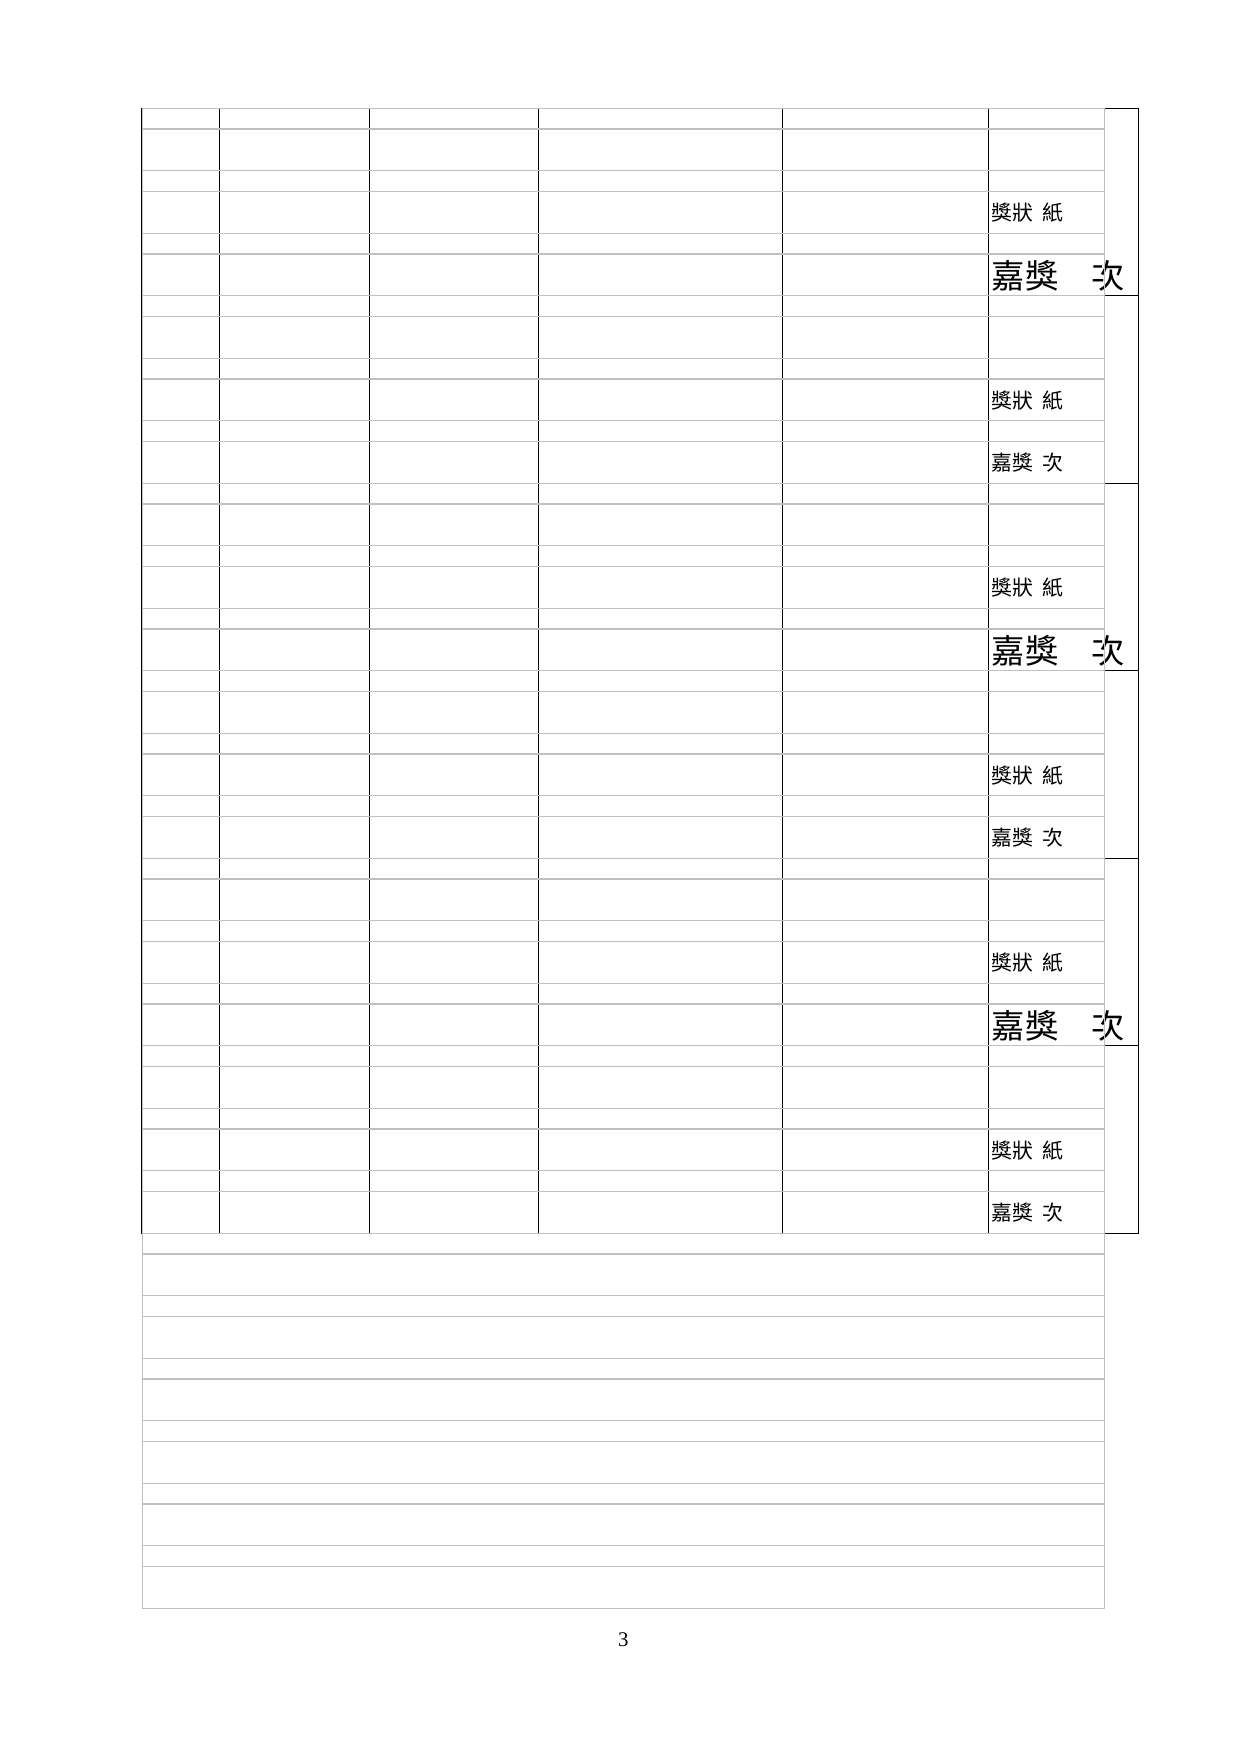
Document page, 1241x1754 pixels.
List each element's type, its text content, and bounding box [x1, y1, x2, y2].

table_cell [143, 1067, 219, 1108]
table_cell [220, 921, 369, 941]
table_cell [1105, 296, 1138, 483]
table_cell [539, 1192, 782, 1233]
table_cell [539, 505, 782, 545]
table_cell [143, 192, 219, 233]
table_cell [783, 984, 988, 1003]
table_cell [220, 192, 369, 233]
table_cell [220, 421, 369, 441]
table_cell [370, 255, 538, 295]
table_cell [783, 1067, 988, 1108]
table_cell [143, 296, 219, 316]
table_cell [370, 921, 538, 941]
table_cell 獎狀 紙 嘉獎 次 [1105, 109, 1138, 295]
table_cell 獎狀 紙 嘉獎 次 [989, 1005, 1104, 1045]
table_cell [143, 984, 219, 1003]
table_cell 獎狀 紙 嘉獎 次 [989, 921, 1104, 941]
table_cell [783, 234, 988, 253]
table_cell [539, 1005, 782, 1045]
table_cell [370, 484, 538, 503]
table_cell [220, 380, 369, 420]
table_cell [783, 1005, 988, 1045]
table_cell [220, 1192, 369, 1233]
table_cell [783, 130, 988, 170]
table_cell [220, 296, 369, 316]
table_cell [370, 609, 538, 628]
table_cell [783, 859, 988, 878]
table_cell [539, 255, 782, 295]
table_cell [143, 1005, 219, 1045]
table_cell [143, 484, 219, 503]
table_cell [989, 1046, 1104, 1066]
table_cell [370, 880, 538, 920]
table_cell [220, 1130, 369, 1170]
table_cell 獎狀 紙 嘉獎 次 [989, 234, 1104, 253]
table_cell [220, 255, 369, 295]
table_cell [539, 442, 782, 483]
table_cell [370, 630, 538, 670]
table_cell [220, 692, 369, 733]
table_cell [220, 796, 369, 816]
table_cell [539, 421, 782, 441]
table_cell [989, 359, 1104, 378]
table_cell 獎狀 紙 嘉獎 次 [989, 109, 1104, 128]
table_cell [1105, 1046, 1138, 1233]
table_cell [220, 609, 369, 628]
table_cell [370, 734, 538, 753]
table_cell [989, 1109, 1104, 1128]
table_cell [143, 255, 219, 295]
table_cell [220, 484, 369, 503]
table_cell [143, 692, 219, 733]
table_cell [143, 859, 219, 878]
table_cell [143, 880, 219, 920]
table_cell [143, 359, 219, 378]
table_cell [783, 817, 988, 858]
table_cell [539, 859, 782, 878]
table_cell [220, 734, 369, 753]
table_cell [143, 421, 219, 441]
table_cell [220, 984, 369, 1003]
table_cell 獎狀 紙 嘉獎 次 [1105, 484, 1138, 670]
table_cell [539, 942, 782, 983]
table_cell [370, 755, 538, 795]
table_cell [143, 1171, 219, 1191]
table_cell [783, 755, 988, 795]
table_cell [370, 317, 538, 358]
table_cell 獎狀 紙 嘉獎 次 [989, 130, 1104, 170]
table_cell [783, 505, 988, 545]
table_cell [539, 296, 782, 316]
table_cell [539, 609, 782, 628]
table_cell [539, 234, 782, 253]
table_cell [370, 505, 538, 545]
table_cell [783, 942, 988, 983]
table_cell [539, 817, 782, 858]
table_cell [143, 671, 219, 691]
table_cell [1105, 671, 1138, 858]
table_cell 獎狀 紙 嘉獎 次 [989, 942, 1104, 983]
table_cell 嘉獎 次 [989, 1192, 1104, 1233]
table_cell [783, 171, 988, 191]
table_cell [539, 130, 782, 170]
table_cell [783, 1046, 988, 1066]
table_cell [220, 1046, 369, 1066]
table_cell [220, 442, 369, 483]
table_cell [370, 1109, 538, 1128]
table_cell [220, 755, 369, 795]
table_cell [370, 796, 538, 816]
table_cell 嘉獎 次 [989, 817, 1104, 858]
table_cell [783, 921, 988, 941]
table_cell [783, 192, 988, 233]
table_cell 獎狀 紙 嘉獎 次 [989, 567, 1104, 608]
table_cell [783, 359, 988, 378]
table_cell [989, 734, 1104, 753]
table_cell 獎狀 紙 嘉獎 次 [989, 984, 1104, 1003]
table_cell [539, 796, 782, 816]
table_cell [539, 1067, 782, 1108]
table_cell [539, 692, 782, 733]
table_cell [370, 546, 538, 566]
table_cell [989, 296, 1104, 316]
table_cell [370, 671, 538, 691]
table_cell [143, 1109, 219, 1128]
table_cell [220, 505, 369, 545]
table_cell [783, 442, 988, 483]
table_cell [539, 1046, 782, 1066]
table_cell [539, 317, 782, 358]
table_cell [783, 671, 988, 691]
table_cell [143, 755, 219, 795]
table_cell [143, 630, 219, 670]
table_cell [370, 234, 538, 253]
table_cell [220, 859, 369, 878]
table_cell [783, 380, 988, 420]
table_cell 獎狀 紙 嘉獎 次 [989, 880, 1104, 920]
table_cell [220, 630, 369, 670]
table_cell [220, 317, 369, 358]
table_cell [370, 817, 538, 858]
table_cell 嘉獎 次 [989, 442, 1104, 483]
table_cell [370, 1130, 538, 1170]
table_cell [143, 317, 219, 358]
table_cell [220, 880, 369, 920]
table_cell [143, 1192, 219, 1233]
table_cell [989, 317, 1104, 358]
table_cell [370, 109, 538, 128]
table_cell 獎狀 紙 嘉獎 次 [989, 609, 1104, 628]
table_cell [370, 859, 538, 878]
table_cell 獎狀 紙 [989, 380, 1104, 420]
table_cell 獎狀 紙 嘉獎 次 [989, 484, 1104, 503]
table_cell [220, 130, 369, 170]
table_cell [220, 109, 369, 128]
table_cell [143, 546, 219, 566]
table_cell [143, 1046, 219, 1066]
table_cell [539, 171, 782, 191]
table_cell [539, 192, 782, 233]
table_cell [220, 942, 369, 983]
table_cell 獎狀 紙 [989, 755, 1104, 795]
table_cell [220, 1005, 369, 1045]
table_cell [370, 692, 538, 733]
table_cell [539, 671, 782, 691]
table_cell [220, 817, 369, 858]
table_cell [783, 1171, 988, 1191]
table_cell [370, 130, 538, 170]
table_cell [539, 567, 782, 608]
table_cell 獎狀 紙 [989, 1130, 1104, 1170]
table_cell [783, 1130, 988, 1170]
table_cell [783, 692, 988, 733]
table_cell [143, 921, 219, 941]
table_cell [539, 546, 782, 566]
table_cell [220, 234, 369, 253]
table_cell [783, 109, 988, 128]
table_cell [143, 609, 219, 628]
table_cell [370, 1046, 538, 1066]
table_cell [143, 380, 219, 420]
table_cell [539, 1130, 782, 1170]
table_cell [220, 359, 369, 378]
table_cell [539, 630, 782, 670]
table_cell [783, 630, 988, 670]
table_cell 獎狀 紙 嘉獎 次 [989, 859, 1104, 878]
table_cell 獎狀 紙 嘉獎 次 [989, 192, 1104, 233]
table_cell [143, 796, 219, 816]
table_cell [370, 1067, 538, 1108]
table_cell [220, 567, 369, 608]
table_cell [370, 984, 538, 1003]
table_cell [783, 1192, 988, 1233]
table_cell [539, 1109, 782, 1128]
table_cell [783, 880, 988, 920]
table_cell [783, 1109, 988, 1128]
table_cell [539, 380, 782, 420]
table_cell [370, 1171, 538, 1191]
table_cell [143, 817, 219, 858]
table_cell [370, 359, 538, 378]
table_cell [143, 234, 219, 253]
table_cell [783, 609, 988, 628]
table_cell [783, 255, 988, 295]
table_cell [783, 567, 988, 608]
table_cell [143, 1130, 219, 1170]
table_cell [370, 442, 538, 483]
table_cell [539, 880, 782, 920]
table_cell [370, 942, 538, 983]
table_cell [370, 380, 538, 420]
table_cell [539, 921, 782, 941]
table_cell [220, 1067, 369, 1108]
table_cell [989, 692, 1104, 733]
table_cell [539, 1171, 782, 1191]
table_cell 獎狀 紙 嘉獎 次 [1105, 859, 1138, 1045]
table_cell [143, 942, 219, 983]
table_cell [989, 1067, 1104, 1108]
table_cell 獎狀 紙 嘉獎 次 [989, 171, 1104, 191]
table_cell [370, 1192, 538, 1233]
table_cell [783, 546, 988, 566]
table_cell [220, 671, 369, 691]
table_cell [783, 484, 988, 503]
table_cell [539, 109, 782, 128]
table_cell [539, 984, 782, 1003]
table_cell [143, 505, 219, 545]
table_cell [143, 442, 219, 483]
table_cell [370, 296, 538, 316]
table_cell [783, 421, 988, 441]
table_cell [539, 359, 782, 378]
table_cell [783, 796, 988, 816]
table_cell [370, 192, 538, 233]
table_cell [143, 130, 219, 170]
table_cell 獎狀 紙 嘉獎 次 [989, 630, 1104, 670]
table_cell 獎狀 紙 嘉獎 次 [989, 255, 1104, 295]
table_cell 獎狀 紙 嘉獎 次 [989, 546, 1104, 566]
table_cell [989, 671, 1104, 691]
table_cell [143, 171, 219, 191]
table_cell [143, 734, 219, 753]
table_cell [539, 755, 782, 795]
table_cell [370, 1005, 538, 1045]
table_cell 獎狀 紙 嘉獎 次 [989, 505, 1104, 545]
table_cell [220, 171, 369, 191]
table_cell [220, 1171, 369, 1191]
table_cell [989, 421, 1104, 441]
table_cell [220, 546, 369, 566]
table_cell [220, 1109, 369, 1128]
table_cell [783, 317, 988, 358]
table_cell [370, 567, 538, 608]
table_cell [783, 734, 988, 753]
table_cell [370, 171, 538, 191]
table_cell [143, 109, 219, 128]
table_cell [989, 1171, 1104, 1191]
table_cell [989, 796, 1104, 816]
table_cell [783, 296, 988, 316]
table_cell [370, 421, 538, 441]
table_cell [539, 734, 782, 753]
table_cell [539, 484, 782, 503]
table_cell [143, 567, 219, 608]
